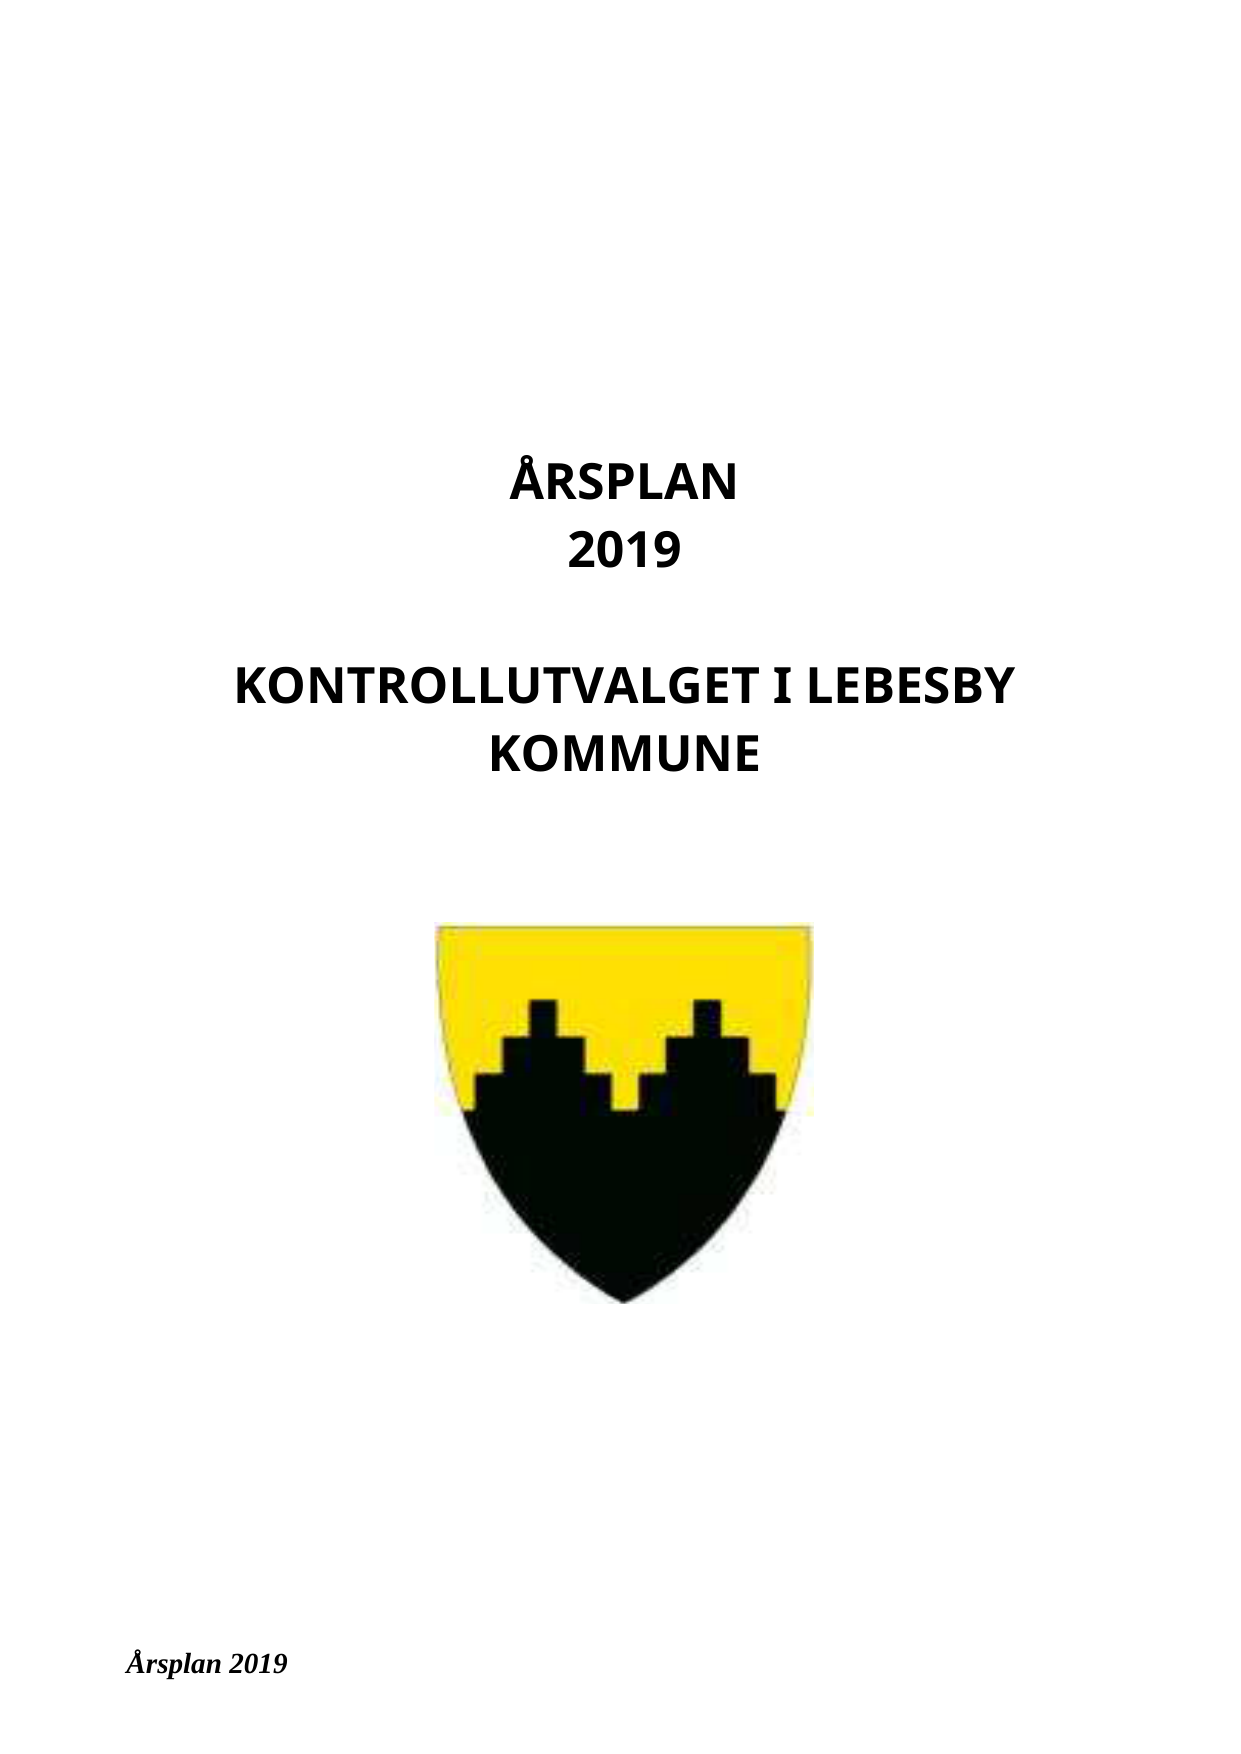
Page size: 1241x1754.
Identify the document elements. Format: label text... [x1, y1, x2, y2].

text KONTROLLUTVALGET I LEBESBY KOMMUNE [126, 650, 1122, 787]
text ÅRSPLAN [126, 446, 1122, 514]
text 2019 [126, 514, 1122, 582]
